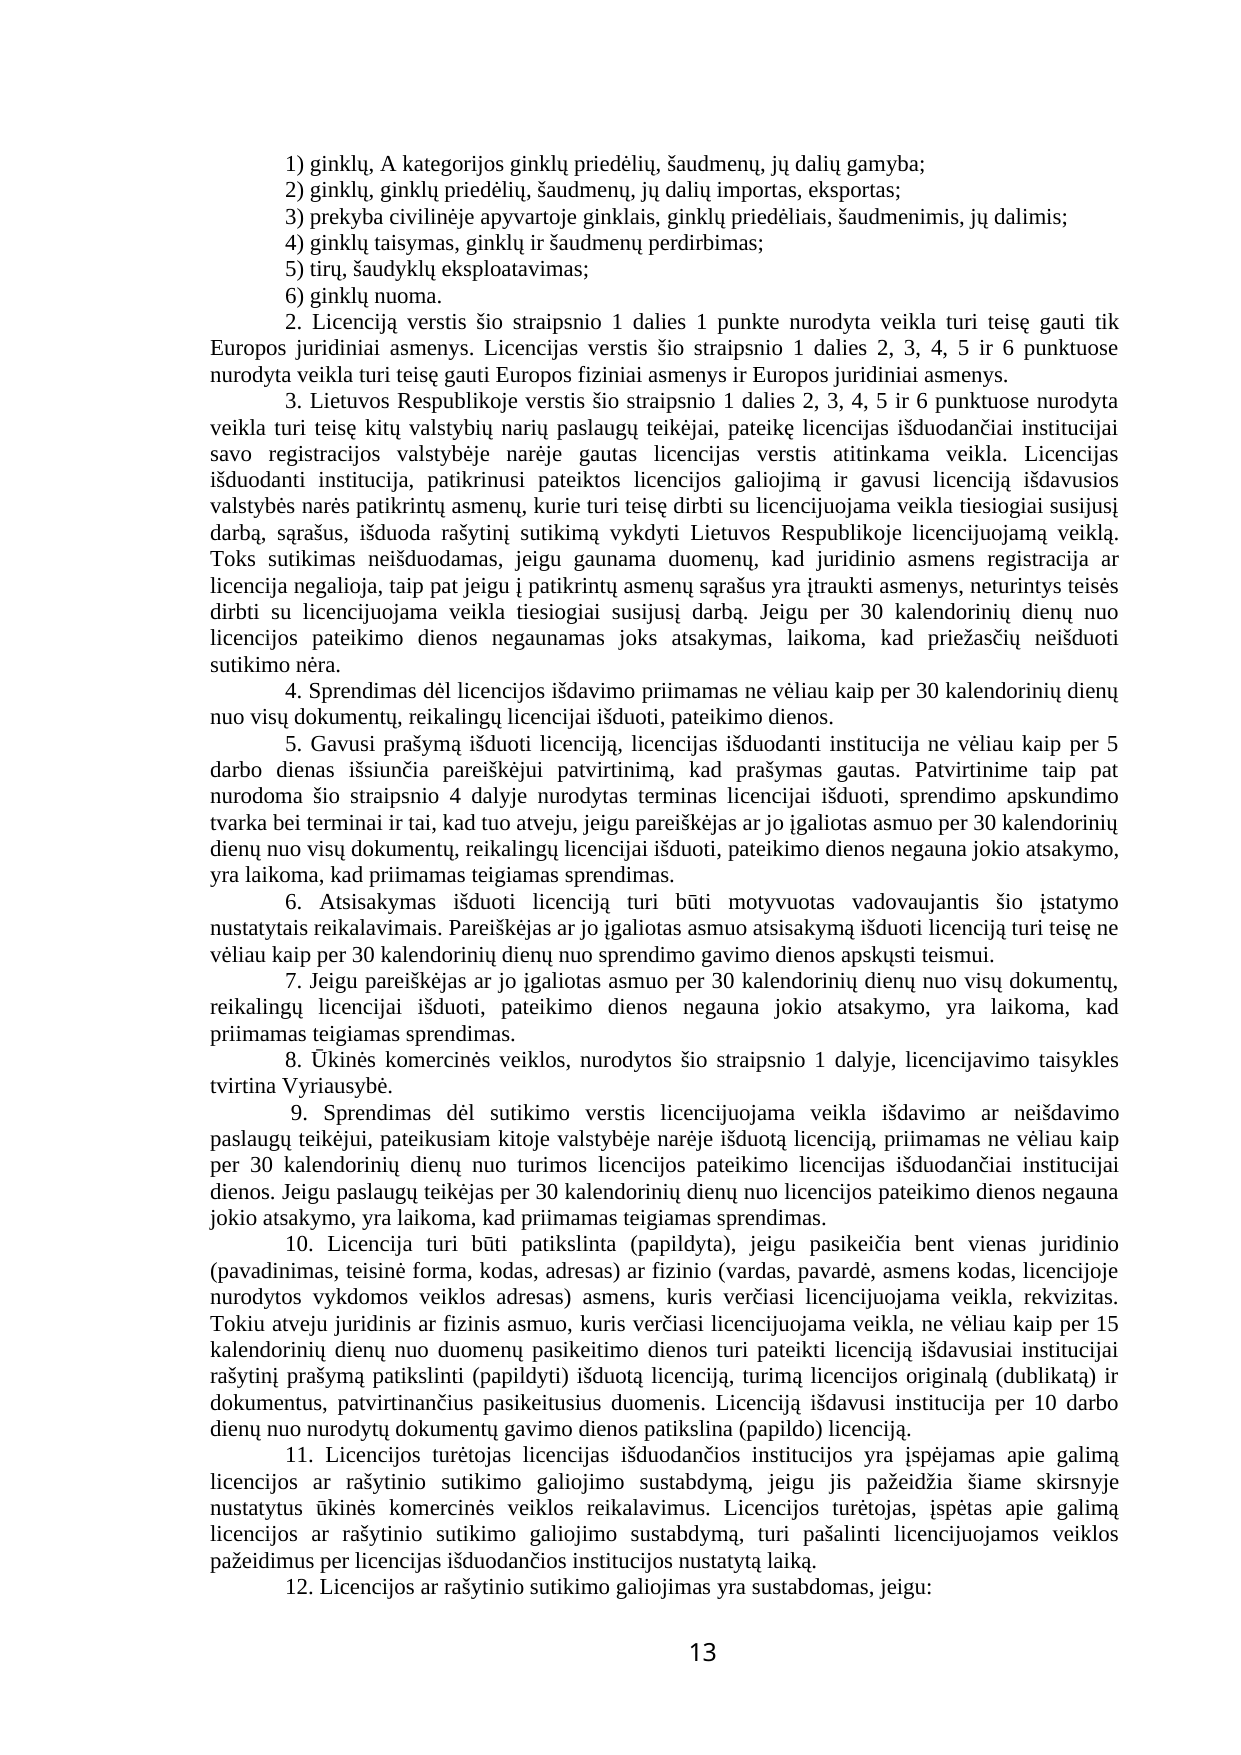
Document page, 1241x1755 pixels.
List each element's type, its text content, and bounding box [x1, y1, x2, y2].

text 5) tirų, šaudyklų eksploatavimas; [210, 255, 1120, 282]
text 2. Licenciją verstis šio straipsnio 1 dalies 1 punkte nurodyta veikla turi teisę gauti tik Europos juridiniai asmenys. Licencijas verstis šio straipsnio 1 dalies 2, 3, 4, 5 ir 6 punktuose nurodyta veikla turi teisę gauti Europos fiziniai asmenys ir Europos juridiniai asmenys. [210, 308, 1120, 387]
text 5. Gavusi prašymą išduoti licenciją, licencijas išduodanti institucija ne vėliau kaip per 5 darbo dienas išsiunčia pareiškėjui patvirtinimą, kad prašymas gautas. Patvirtinime taip pat nurodoma šio straipsnio 4 dalyje nurodytas terminas licencijai išduoti, sprendimo apskundimo tvarka bei terminai ir tai, kad tuo atveju, jeigu pareiškėjas ar jo įgaliotas asmuo per 30 kalendorinių dienų nuo visų dokumentų, reikalingų licencijai išduoti, pateikimo dienos negauna jokio atsakymo, yra laikoma, kad priimamas teigiamas sprendimas. [210, 730, 1120, 888]
text 9. Sprendimas dėl sutikimo verstis licencijuojama veikla išdavimo ar neišdavimo paslaugų teikėjui, pateikusiam kitoje valstybėje narėje išduotą licenciją, priimamas ne vėliau kaip per 30 kalendorinių dienų nuo turimos licencijos pateikimo licencijas išduodančiai institucijai dienos. Jeigu paslaugų teikėjas per 30 kalendorinių dienų nuo licencijos pateikimo dienos negauna jokio atsakymo, yra laikoma, kad priimamas teigiamas sprendimas. [210, 1099, 1120, 1231]
text 3. Lietuvos Respublikoje verstis šio straipsnio 1 dalies 2, 3, 4, 5 ir 6 punktuose nurodyta veikla turi teisę kitų valstybių narių paslaugų teikėjai, pateikę licencijas išduodančiai institucijai savo registracijos valstybėje narėje gautas licencijas verstis atitinkama veikla. Licencijas išduodanti institucija, patikrinusi pateiktos licencijos galiojimą ir gavusi licenciją išdavusios valstybės narės patikrintų asmenų, kurie turi teisę dirbti su licencijuojama veikla tiesiogiai susijusį darbą, sąrašus, išduoda rašytinį sutikimą vykdyti Lietuvos Respublikoje licencijuojamą veiklą. Toks sutikimas neišduodamas, jeigu gaunama duomenų, kad juridinio asmens registracija ar licencija negalioja, taip pat jeigu į patikrintų asmenų sąrašus yra įtraukti asmenys, neturintys teisės dirbti su licencijuojama veikla tiesiogiai susijusį darbą. Jeigu per 30 kalendorinių dienų nuo licencijos pateikimo dienos negaunamas joks atsakymas, laikoma, kad priežasčių neišduoti sutikimo nėra. [210, 387, 1120, 677]
text 12. Licencijos ar rašytinio sutikimo galiojimas yra sustabdomas, jeigu: [210, 1573, 1120, 1599]
text 1) ginklų, A kategorijos ginklų priedėlių, šaudmenų, jų dalių gamyba; [210, 150, 1120, 176]
text 4. Sprendimas dėl licencijos išdavimo priimamas ne vėliau kaip per 30 kalendorinių dienų nuo visų dokumentų, reikalingų licencijai išduoti, pateikimo dienos. [210, 677, 1120, 730]
text 2) ginklų, ginklų priedėlių, šaudmenų, jų dalių importas, eksportas; [210, 176, 1120, 203]
text 11. Licencijos turėtojas licencijas išduodančios institucijos yra įspėjamas apie galimą licencijos ar rašytinio sutikimo galiojimo sustabdymą, jeigu jis pažeidžia šiame skirsnyje nustatytus ūkinės komercinės veiklos reikalavimus. Licencijos turėtojas, įspėtas apie galimą licencijos ar rašytinio sutikimo galiojimo sustabdymą, turi pašalinti licencijuojamos veiklos pažeidimus per licencijas išduodančios institucijos nustatytą laiką. [210, 1441, 1120, 1573]
text 6. Atsisakymas išduoti licenciją turi būti motyvuotas vadovaujantis šio įstatymo nustatytais reikalavimais. Pareiškėjas ar jo įgaliotas asmuo atsisakymą išduoti licenciją turi teisę ne vėliau kaip per 30 kalendorinių dienų nuo sprendimo gavimo dienos apskųsti teismui. [210, 888, 1120, 967]
text 6) ginklų nuoma. [210, 282, 1120, 308]
text 4) ginklų taisymas, ginklų ir šaudmenų perdirbimas; [210, 229, 1120, 255]
text 7. Jeigu pareiškėjas ar jo įgaliotas asmuo per 30 kalendorinių dienų nuo visų dokumentų, reikalingų licencijai išduoti, pateikimo dienos negauna jokio atsakymo, yra laikoma, kad priimamas teigiamas sprendimas. [210, 967, 1120, 1046]
text 8. Ūkinės komercinės veiklos, nurodytos šio straipsnio 1 dalyje, licencijavimo taisykles tvirtina Vyriausybė. [210, 1046, 1120, 1099]
text 3) prekyba civilinėje apyvartoje ginklais, ginklų priedėliais, šaudmenimis, jų dalimis; [210, 203, 1120, 229]
text 10. Licencija turi būti patikslinta (papildyta), jeigu pasikeičia bent vienas juridinio (pavadinimas, teisinė forma, kodas, adresas) ar fizinio (vardas, pavardė, asmens kodas, licencijoje nurodytos vykdomos veiklos adresas) asmens, kuris verčiasi licencijuojama veikla, rekvizitas. Tokiu atveju juridinis ar fizinis asmuo, kuris verčiasi licencijuojama veikla, ne vėliau kaip per 15 kalendorinių dienų nuo duomenų pasikeitimo dienos turi pateikti licenciją išdavusiai institucijai rašytinį prašymą patikslinti (papildyti) išduotą licenciją, turimą licencijos originalą (dublikatą) ir dokumentus, patvirtinančius pasikeitusius duomenis. Licenciją išdavusi institucija per 10 darbo dienų nuo nurodytų dokumentų gavimo dienos patikslina (papildo) licenciją. [210, 1231, 1120, 1441]
